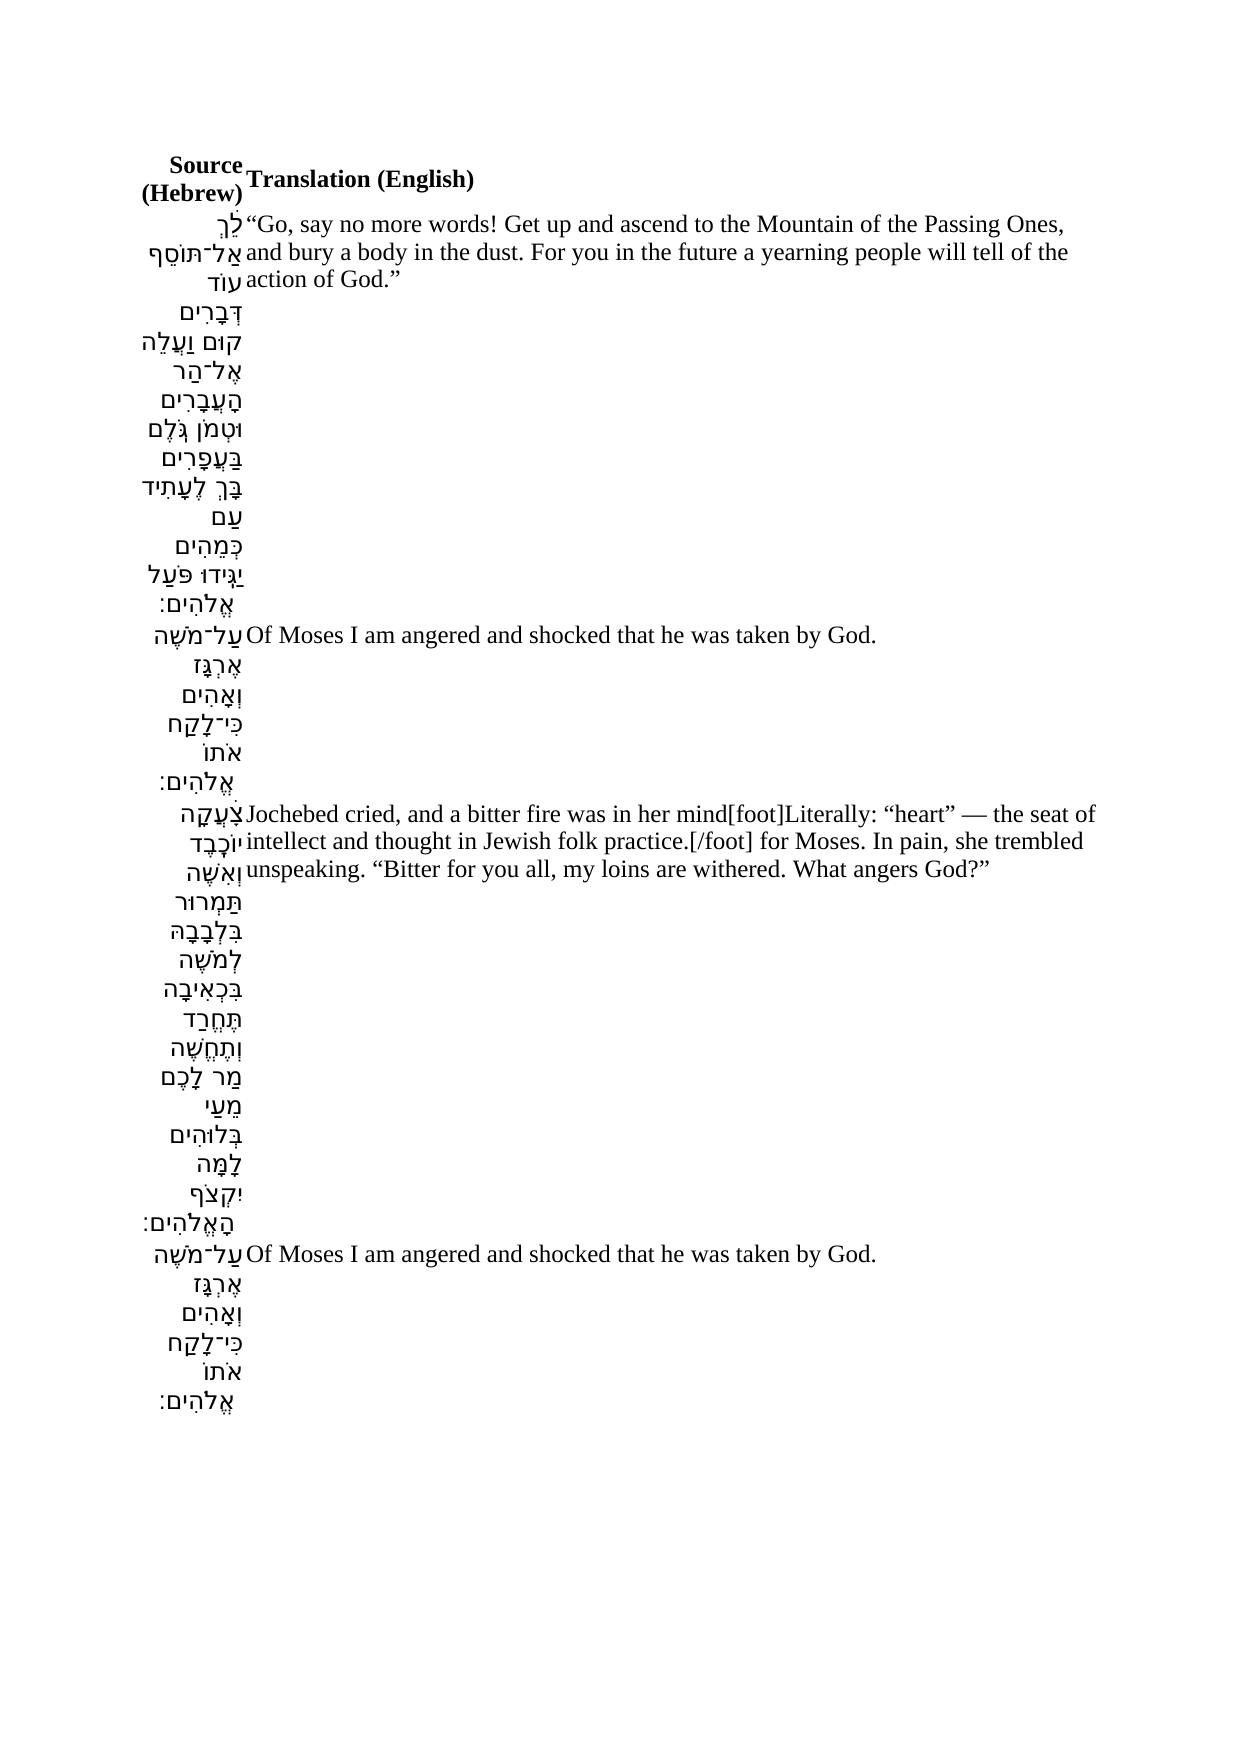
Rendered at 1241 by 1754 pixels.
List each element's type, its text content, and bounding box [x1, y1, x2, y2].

table_cell עַל־מֹשֶׁה אֶרְגָּז וְאָהִים כִּי־לָקַח אֹתוֹ אֱלֹהִים׃ [135, 1239, 244, 1417]
table_cell לֵׄךְ אַל־תּוֹסֵף עוֹד דְּבָרִים קוּם וַעֲלֵה אֶל־הַר הָעֲבָרִים וּטְמֹן גֹּֽלֶם בַּעֲפָרִים בָּךְ לֶעָתִיד עַם כְּמֵהִים יַגִּֽידוּ פֹּעַל אֱלֹהִים׃ [135, 209, 244, 620]
table_cell Of Moses I am angered and shocked that he was taken by God. [244, 620, 1105, 798]
table_cell “Go, say no more words! Get up and ascend to the Mountain of the Passing Ones, and bury a body in the dust. For you in the future a yearning people will tell of the action of God.” [244, 209, 1105, 620]
table_cell Of Moses I am angered and shocked that he was taken by God. [244, 1239, 1105, 1417]
table_cell Jochebed cried, and a bitter fire was in her mind[foot]Literally: “heart” — the seat of intellect and thought in Jewish folk practice.[/foot] for Moses. In pain, she trembled unspeaking. “Bitter for you all, my loins are withered. What angers God?” [244, 798, 1105, 1239]
table_cell צָׄעֲקָה יוֹכֶֽבֶד וְאִשֶּׁה תַּמְרוּר בִּלְבָבָהּ לְמֹשֶׁה בִּכְאִיבָה תֶּחֱרַד וְתֶחֱשֶׁה מַר לָכֶם מֵעַי בְּלוּהִים לָמָּה יִקְצֹף הָאֱלֹהִים׃ [135, 798, 244, 1239]
table_cell עַל־מֹשֶׁה אֶרְגָּז וְאָהִים כִּי־לָקַח אֹתוֹ אֱלֹהִים׃ [135, 620, 244, 798]
table_header Translation (English) [244, 150, 1105, 208]
table_header Source (Hebrew) [135, 150, 244, 208]
